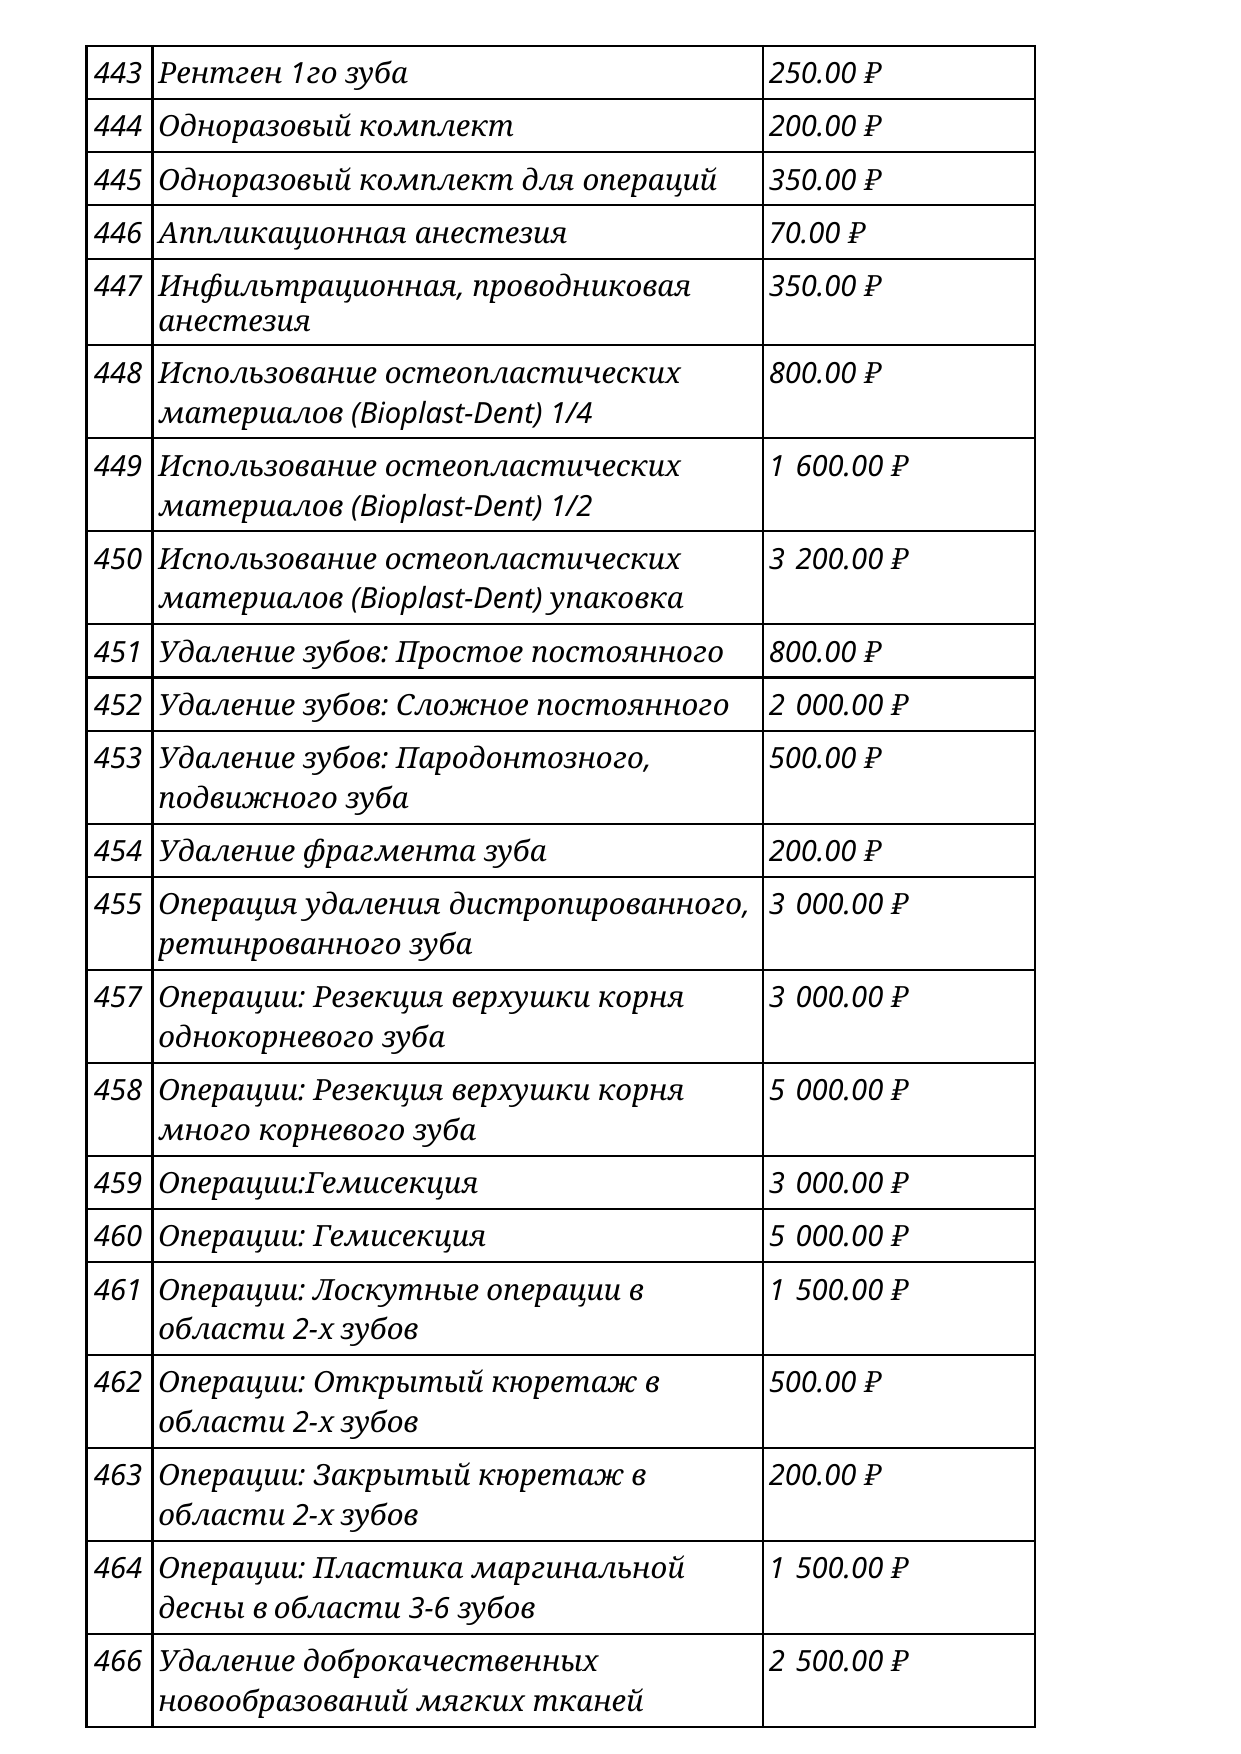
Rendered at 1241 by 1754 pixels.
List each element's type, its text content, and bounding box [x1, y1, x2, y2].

table_cell 3 000.00 ₽ [764, 878, 1034, 969]
table_cell Операции: Гемисекция [154, 1210, 762, 1261]
table_cell 466 [88, 1635, 151, 1726]
table_cell 200.00 ₽ [764, 1449, 1034, 1540]
table_cell 449 [88, 439, 151, 530]
table_cell 800.00 ₽ [764, 346, 1034, 437]
table_cell Использование остеопластических материалов (Bioplast-Dent) упаковка [154, 532, 762, 623]
table_cell 350.00 ₽ [764, 260, 1034, 344]
table_cell Удаление фрагмента зуба [154, 825, 762, 876]
table_cell 500.00 ₽ [764, 1356, 1034, 1447]
table_cell 1 500.00 ₽ [764, 1542, 1034, 1633]
table_cell Операции:Гемисекция [154, 1157, 762, 1208]
table_cell Удаление зубов: Простое постоянного [154, 625, 762, 676]
table_cell 457 [88, 971, 151, 1062]
table_cell Аппликационная анестезия [154, 206, 762, 258]
table_cell 5 000.00 ₽ [764, 1064, 1034, 1154]
table_cell 2 500.00 ₽ [764, 1635, 1034, 1726]
table_cell Операция удаления дистропированного, ретинрованного зуба [154, 878, 762, 969]
table_cell Операции: Резекция верхушки корня однокорневого зуба [154, 971, 762, 1062]
table_cell Удаление зубов: Сложное постоянного [154, 679, 762, 729]
table_cell 458 [88, 1064, 151, 1154]
table_cell 450 [88, 532, 151, 623]
table_cell Рентген 1го зуба [154, 47, 762, 98]
table_cell 800.00 ₽ [764, 625, 1034, 676]
table_cell 500.00 ₽ [764, 732, 1034, 822]
table_cell 5 000.00 ₽ [764, 1210, 1034, 1261]
table_cell 462 [88, 1356, 151, 1447]
table_cell Инфильтрационная, проводниковая анестезия [154, 260, 762, 344]
table_cell 444 [88, 100, 151, 151]
table_cell Использование остеопластических материалов (Bioplast-Dent) 1/4 [154, 346, 762, 437]
table_cell 454 [88, 825, 151, 876]
table_cell 452 [88, 679, 151, 729]
table_cell 70.00 ₽ [764, 206, 1034, 258]
table_cell 461 [88, 1263, 151, 1354]
table_cell 2 000.00 ₽ [764, 679, 1034, 729]
table_cell 464 [88, 1542, 151, 1633]
table_cell Операции: Лоскутные операции в области 2-х зубов [154, 1263, 762, 1354]
table_cell 250.00 ₽ [764, 47, 1034, 98]
table_cell 455 [88, 878, 151, 969]
table_cell Операции: Закрытый кюретаж в области 2-х зубов [154, 1449, 762, 1540]
table_cell 446 [88, 206, 151, 258]
table_cell 451 [88, 625, 151, 676]
table_cell 3 000.00 ₽ [764, 1157, 1034, 1208]
table_cell 459 [88, 1157, 151, 1208]
table_cell 3 200.00 ₽ [764, 532, 1034, 623]
table_cell 453 [88, 732, 151, 822]
table_cell Удаление зубов: Пародонтозного, подвижного зуба [154, 732, 762, 822]
table_cell 200.00 ₽ [764, 825, 1034, 876]
table_cell Операции: Резекция верхушки корня много корневого зуба [154, 1064, 762, 1154]
table_cell Операции: Пластика маргинальной десны в области 3-6 зубов [154, 1542, 762, 1633]
table_cell 445 [88, 153, 151, 204]
table_cell 460 [88, 1210, 151, 1261]
table_cell Удаление доброкачественных новообразований мягких тканей [154, 1635, 762, 1726]
table_cell 443 [88, 47, 151, 98]
table_cell 350.00 ₽ [764, 153, 1034, 204]
table_cell 3 000.00 ₽ [764, 971, 1034, 1062]
table_cell Одноразовый комплект [154, 100, 762, 151]
table_cell 1 600.00 ₽ [764, 439, 1034, 530]
table_cell 200.00 ₽ [764, 100, 1034, 151]
table_cell Операции: Открытый кюретаж в области 2-х зубов [154, 1356, 762, 1447]
table_cell Использование остеопластических материалов (Bioplast-Dent) 1/2 [154, 439, 762, 530]
table_cell 463 [88, 1449, 151, 1540]
table_cell 447 [88, 260, 151, 344]
table_cell 1 500.00 ₽ [764, 1263, 1034, 1354]
table_cell 448 [88, 346, 151, 437]
table_cell Одноразовый комплект для операций [154, 153, 762, 204]
